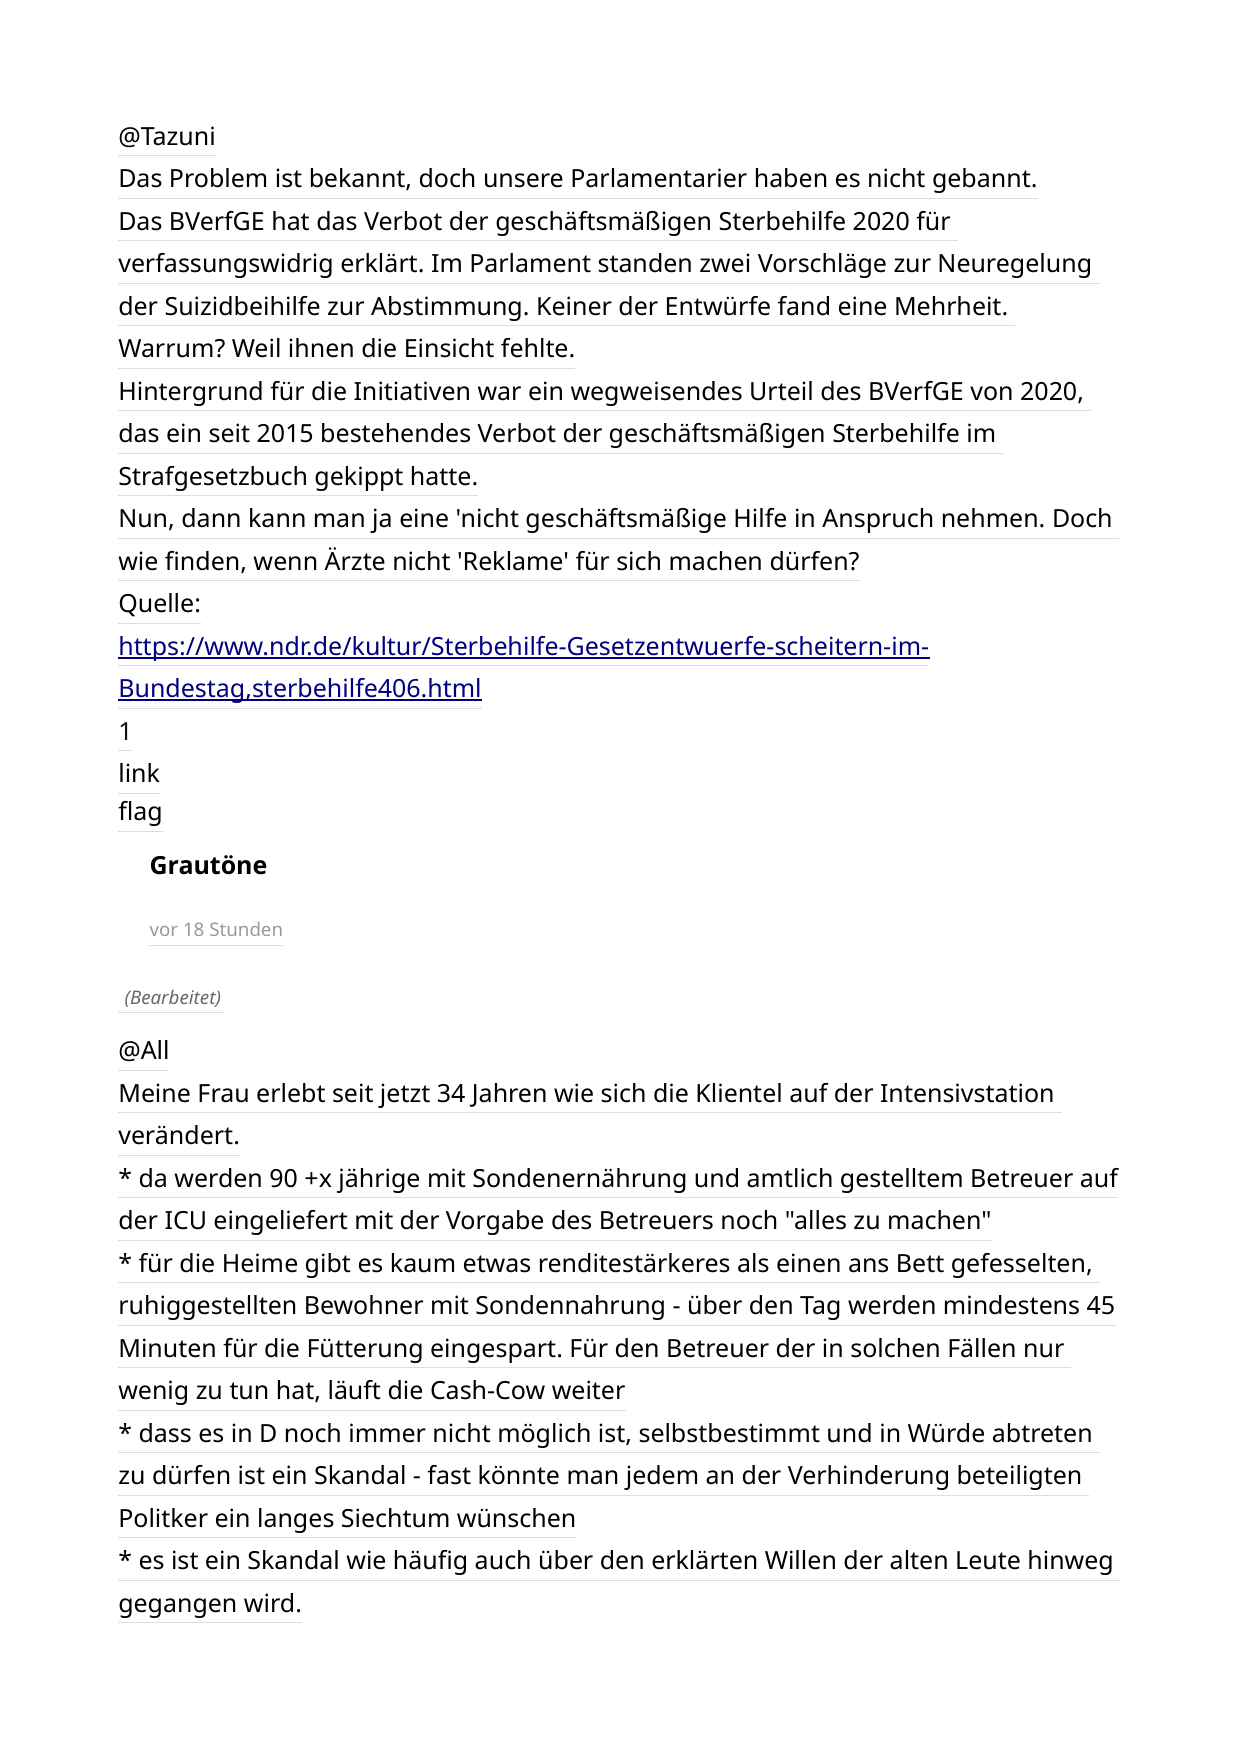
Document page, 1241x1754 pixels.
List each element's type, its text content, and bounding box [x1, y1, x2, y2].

text @Tazuni Das Problem ist bekannt, doch unsere Parlamentarier haben es nicht gebannt. Das BVerfGE hat das Verbot der geschäftsmäßigen Sterbehilfe 2020 für verfassungswidrig erklärt. Im Parlament standen zwei Vorschläge zur Neuregelung der Suizidbeihilfe zur Abstimmung. Keiner der Entwürfe fand eine Mehrheit. Warrum? Weil ihnen die Einsicht fehlte. Hintergrund für die Initiativen war ein wegweisendes Urteil des BVerfGE von 2020, das ein seit 2015 bestehendes Verbot der geschäftsmäßigen Sterbehilfe im Strafgesetzbuch gekippt hatte. Nun, dann kann man ja eine 'nicht geschäftsmäßige Hilfe in Anspruch nehmen. Doch wie finden, wenn Ärzte nicht 'Reklame' für sich machen dürfen? Quelle: https://www.ndr.de/kultur/Sterbehilfe-Gesetzentwuerfe-scheitern-im-Bundestag,sterbehilfe406.html [118, 118, 1122, 709]
text 1 [118, 713, 1122, 751]
text @All Meine Frau erlebt seit jetzt 34 Jahren wie sich die Klientel auf der Intensivstation verändert. * da werden 90 +x jährige mit Sondenernährung und amtlich gestelltem Betreuer auf der ICU eingeliefert mit der Vorgabe des Betreuers noch "alles zu machen" * für die Heime gibt es kaum etwas renditestärkeres als einen ans Bett gefesselten, ruhiggestellten Bewohner mit Sondennahrung - über den Tag werden mindestens 45 Minuten für die Fütterung eingespart. Für den Betreuer der in solchen Fällen nur wenig zu tun hat, läuft die Cash-Cow weiter * dass es in D noch immer nicht möglich ist, selbstbestimmt und in Würde abtreten zu dürfen ist ein Skandal - fast könnte man jedem an der Verhinderung beteiligten Politker ein langes Siechtum wünschen * es ist ein Skandal wie häufig auch über den erklärten Willen der alten Leute hinweg gegangen wird. [118, 1033, 1122, 1623]
text (Bearbeitet) [118, 981, 1122, 1013]
text vor 18 Stunden [149, 917, 1117, 946]
text Grautöne [149, 847, 1122, 881]
text flag [118, 794, 1122, 832]
text link [118, 756, 1122, 794]
